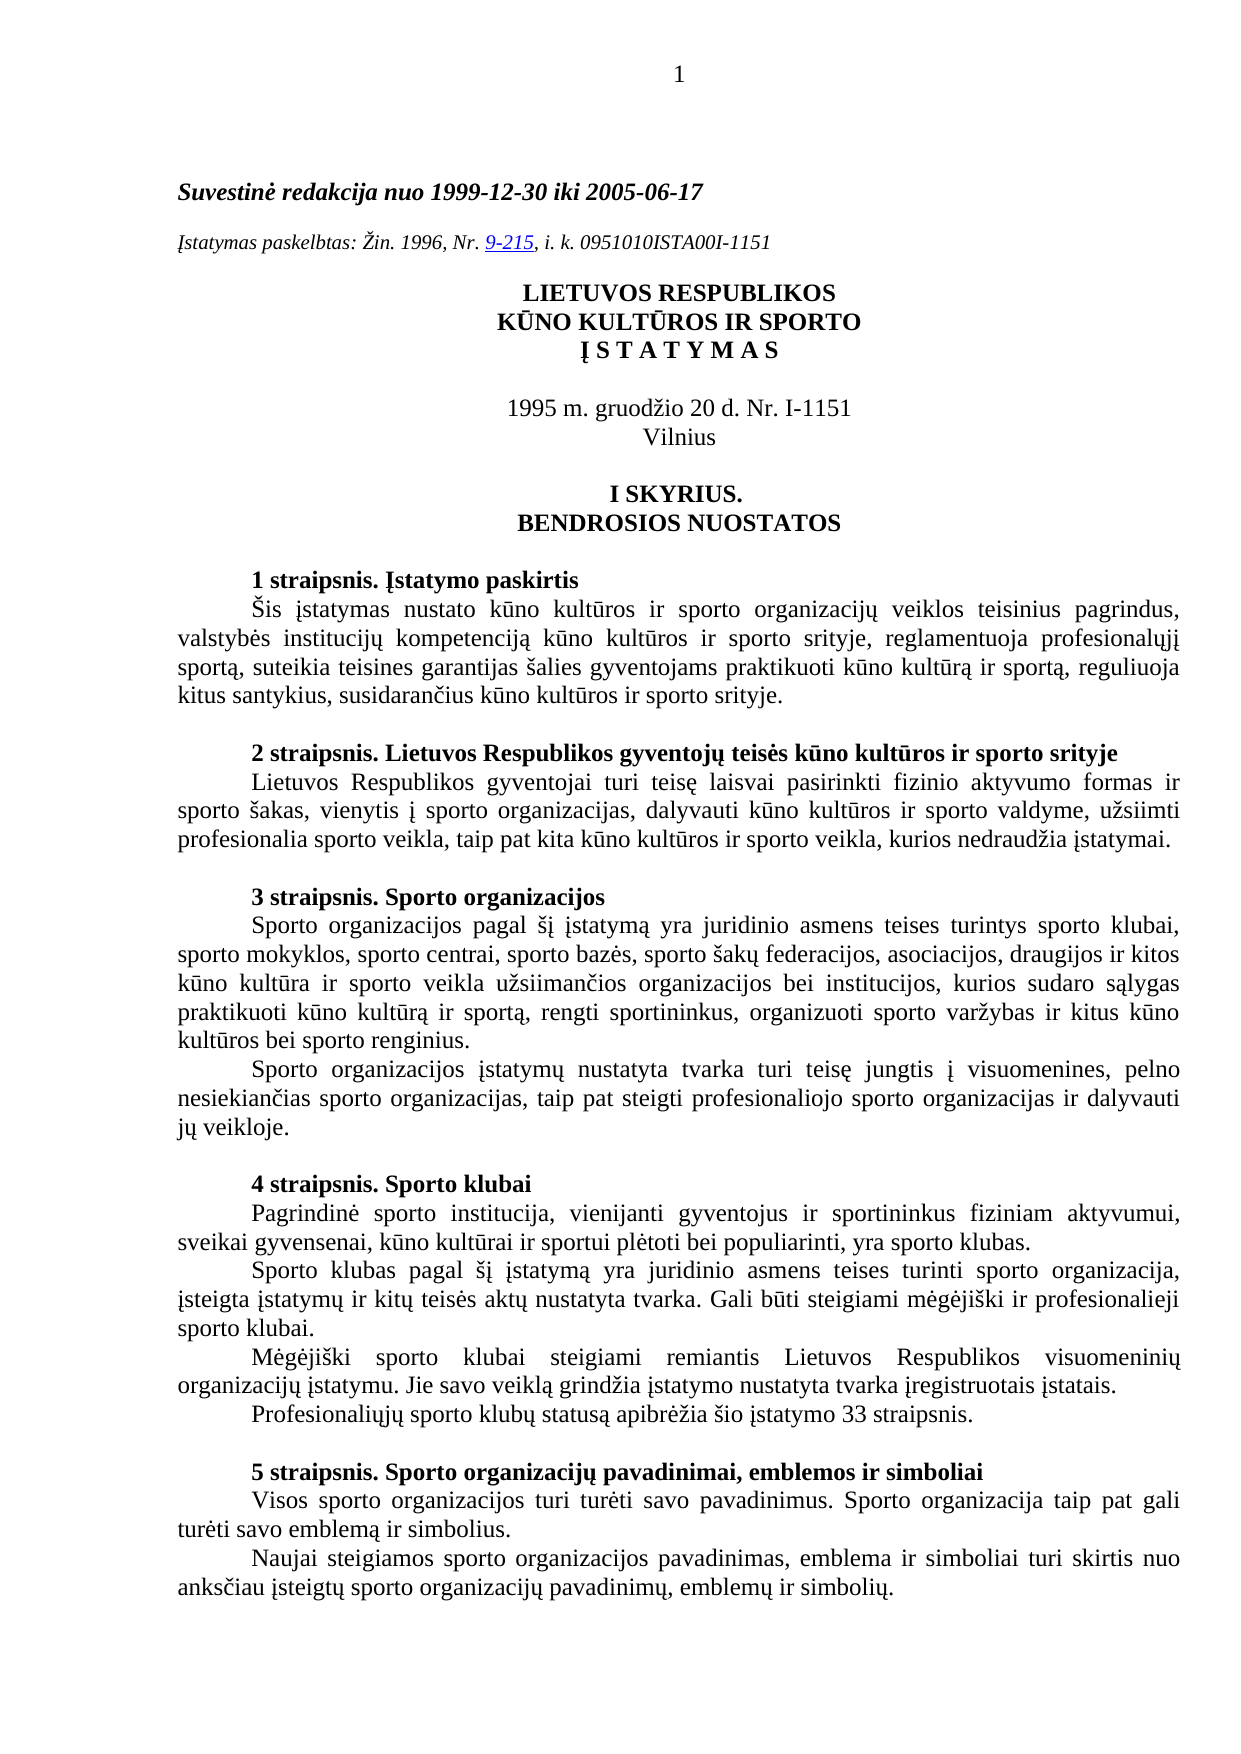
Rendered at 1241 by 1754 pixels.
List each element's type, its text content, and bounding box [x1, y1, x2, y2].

text LIETUVOS RESPUBLIKOS [177, 278, 1181, 307]
text Suvestinė redakcija nuo 1999-12-30 iki 2005-06-17 [177, 177, 1181, 206]
text 3 straipsnis. Sporto organizacijos [177, 882, 1181, 911]
text I SKYRIUS. [177, 479, 1181, 508]
text 4 straipsnis. Sporto klubai [177, 1169, 1181, 1198]
text Profesionaliųjų sporto klubų statusą apibrėžia šio įstatymo 33 straipsnis. [177, 1399, 1181, 1428]
text Šis įstatymas nustato kūno kultūros ir sporto organizacijų veiklos teisinius pagrindus, valstybės institucijų kompetenciją kūno kultūros ir sporto srityje, reglamentuoja profesionalųjį sportą, suteikia teisines garantijas šalies gyventojams praktikuoti kūno kultūrą ir sportą, reguliuoja kitus santykius, susidarančius kūno kultūros ir sporto srityje. [177, 594, 1181, 709]
text 5 straipsnis. Sporto organizacijų pavadinimai, emblemos ir simboliai [177, 1457, 1181, 1486]
text Į S T A T Y M A S [177, 336, 1181, 364]
text Sporto organizacijos įstatymų nustatyta tvarka turi teisę jungtis į visuomenines, pelno nesiekiančias sporto organizacijas, taip pat steigti profesionaliojo sporto organizacijas ir dalyvauti jų veikloje. [177, 1054, 1181, 1141]
text Sporto klubas pagal šį įstatymą yra juridinio asmens teises turinti sporto organizacija, įsteigta įstatymų ir kitų teisės aktų nustatyta tvarka. Gali būti steigiami mėgėjiški ir profesionalieji sporto klubai. [177, 1256, 1181, 1342]
text 1995 m. gruodžio 20 d. Nr. I-1151 [177, 393, 1181, 422]
text Lietuvos Respublikos gyventojai turi teisę laisvai pasirinkti fizinio aktyvumo formas ir sporto šakas, vienytis į sporto organizacijas, dalyvauti kūno kultūros ir sporto valdyme, užsiimti profesionalia sporto veikla, taip pat kita kūno kultūros ir sporto veikla, kurios nedraudžia įstatymai. [177, 767, 1181, 853]
text BENDROSIOS NUOSTATOS [177, 508, 1181, 537]
text Naujai steigiamos sporto organizacijos pavadinimas, emblema ir simboliai turi skirtis nuo anksčiau įsteigtų sporto organizacijų pavadinimų, emblemų ir simbolių. [177, 1543, 1181, 1601]
text 1 straipsnis. Įstatymo paskirtis [177, 566, 1181, 594]
text KŪNO KULTŪROS IR SPORTO [177, 307, 1181, 336]
text Įstatymas paskelbtas: Žin. 1996, Nr. 9-215, i. k. 0951010ISTA00I-1151 [177, 230, 1181, 254]
text Vilnius [177, 422, 1181, 451]
text Sporto organizacijos pagal šį įstatymą yra juridinio asmens teises turintys sporto klubai, sporto mokyklos, sporto centrai, sporto bazės, sporto šakų federacijos, asociacijos, draugijos ir kitos kūno kultūra ir sporto veikla užsiimančios organizacijos bei institucijos, kurios sudaro sąlygas praktikuoti kūno kultūrą ir sportą, rengti sportininkus, organizuoti sporto varžybas ir kitus kūno kultūros bei sporto renginius. [177, 911, 1181, 1054]
text Pagrindinė sporto institucija, vienijanti gyventojus ir sportininkus fiziniam aktyvumui, sveikai gyvensenai, kūno kultūrai ir sportui plėtoti bei populiarinti, yra sporto klubas. [177, 1198, 1181, 1256]
text 2 straipsnis. Lietuvos Respublikos gyventojų teisės kūno kultūros ir sporto srityje [177, 738, 1181, 767]
text Mėgėjiški sporto klubai steigiami remiantis Lietuvos Respublikos visuomeninių organizacijų įstatymu. Jie savo veiklą grindžia įstatymo nustatyta tvarka įregistruotais įstatais. [177, 1342, 1181, 1399]
text Visos sporto organizacijos turi turėti savo pavadinimus. Sporto organizacija taip pat gali turėti savo emblemą ir simbolius. [177, 1486, 1181, 1543]
